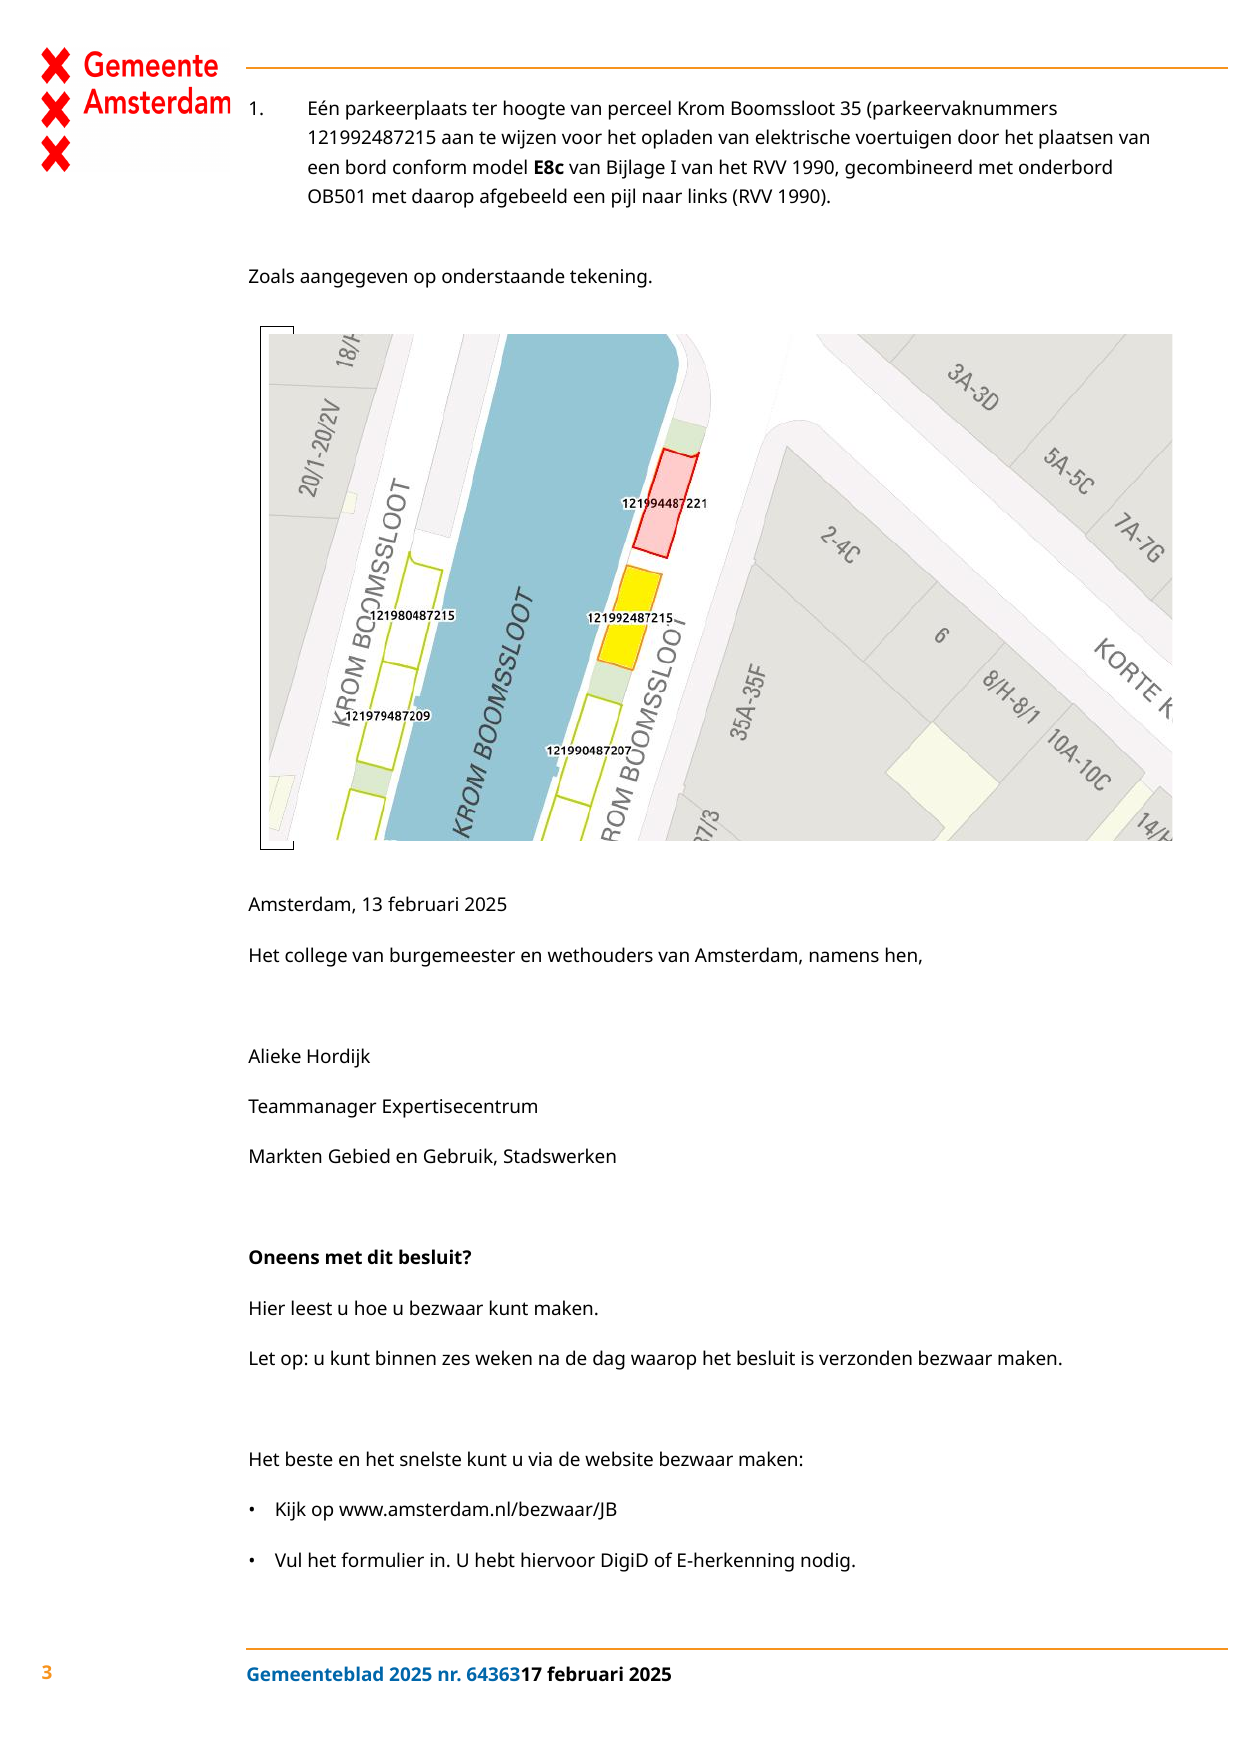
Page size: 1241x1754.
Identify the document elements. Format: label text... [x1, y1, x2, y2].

picture [268, 334, 1173, 841]
text • Vul het formulier in. U hebt hiervoor DigiD of E-herkenning nodig. [248, 1547, 1152, 1573]
picture [41, 47, 231, 172]
text Amsterdam, 13 februari 2025 [248, 892, 1152, 917]
text Het beste en het snelste kunt u via de website bezwaar maken: [248, 1446, 1152, 1472]
text Oneens met dit besluit? [248, 1244, 1152, 1270]
text Hier leest u hoe u bezwaar kunt maken. [248, 1295, 1152, 1321]
text Het college van burgemeester en wethouders van Amsterdam, namens hen, [248, 942, 1152, 968]
text • Kijk op www.amsterdam.nl/bezwaar/JB [248, 1497, 1152, 1522]
list Eén parkeerplaats ter hoogte van perceel Krom Boomssloot 35 (parkeervaknummers 121992487215 aan te wijzen voor het opladen van elektrische voertuigen door het plaatsen van een bord conform model E8c van Bijlage I van het RVV 1990, gecombineerd met onderbord OB501 met daarop afgebeeld een pijl naar links (RVV 1990). [248, 95, 1152, 209]
text Let op: u kunt binnen zes weken na de dag waarop het besluit is verzonden bezwaar maken. [248, 1345, 1152, 1371]
text Markten Gebied en Gebruik, Stadswerken [248, 1144, 1152, 1169]
text Teammanager Expertisecentrum [248, 1093, 1152, 1119]
text Zoals aangegeven op onderstaande tekening. [248, 263, 1152, 289]
text Alieke Hordijk [248, 1043, 1152, 1069]
